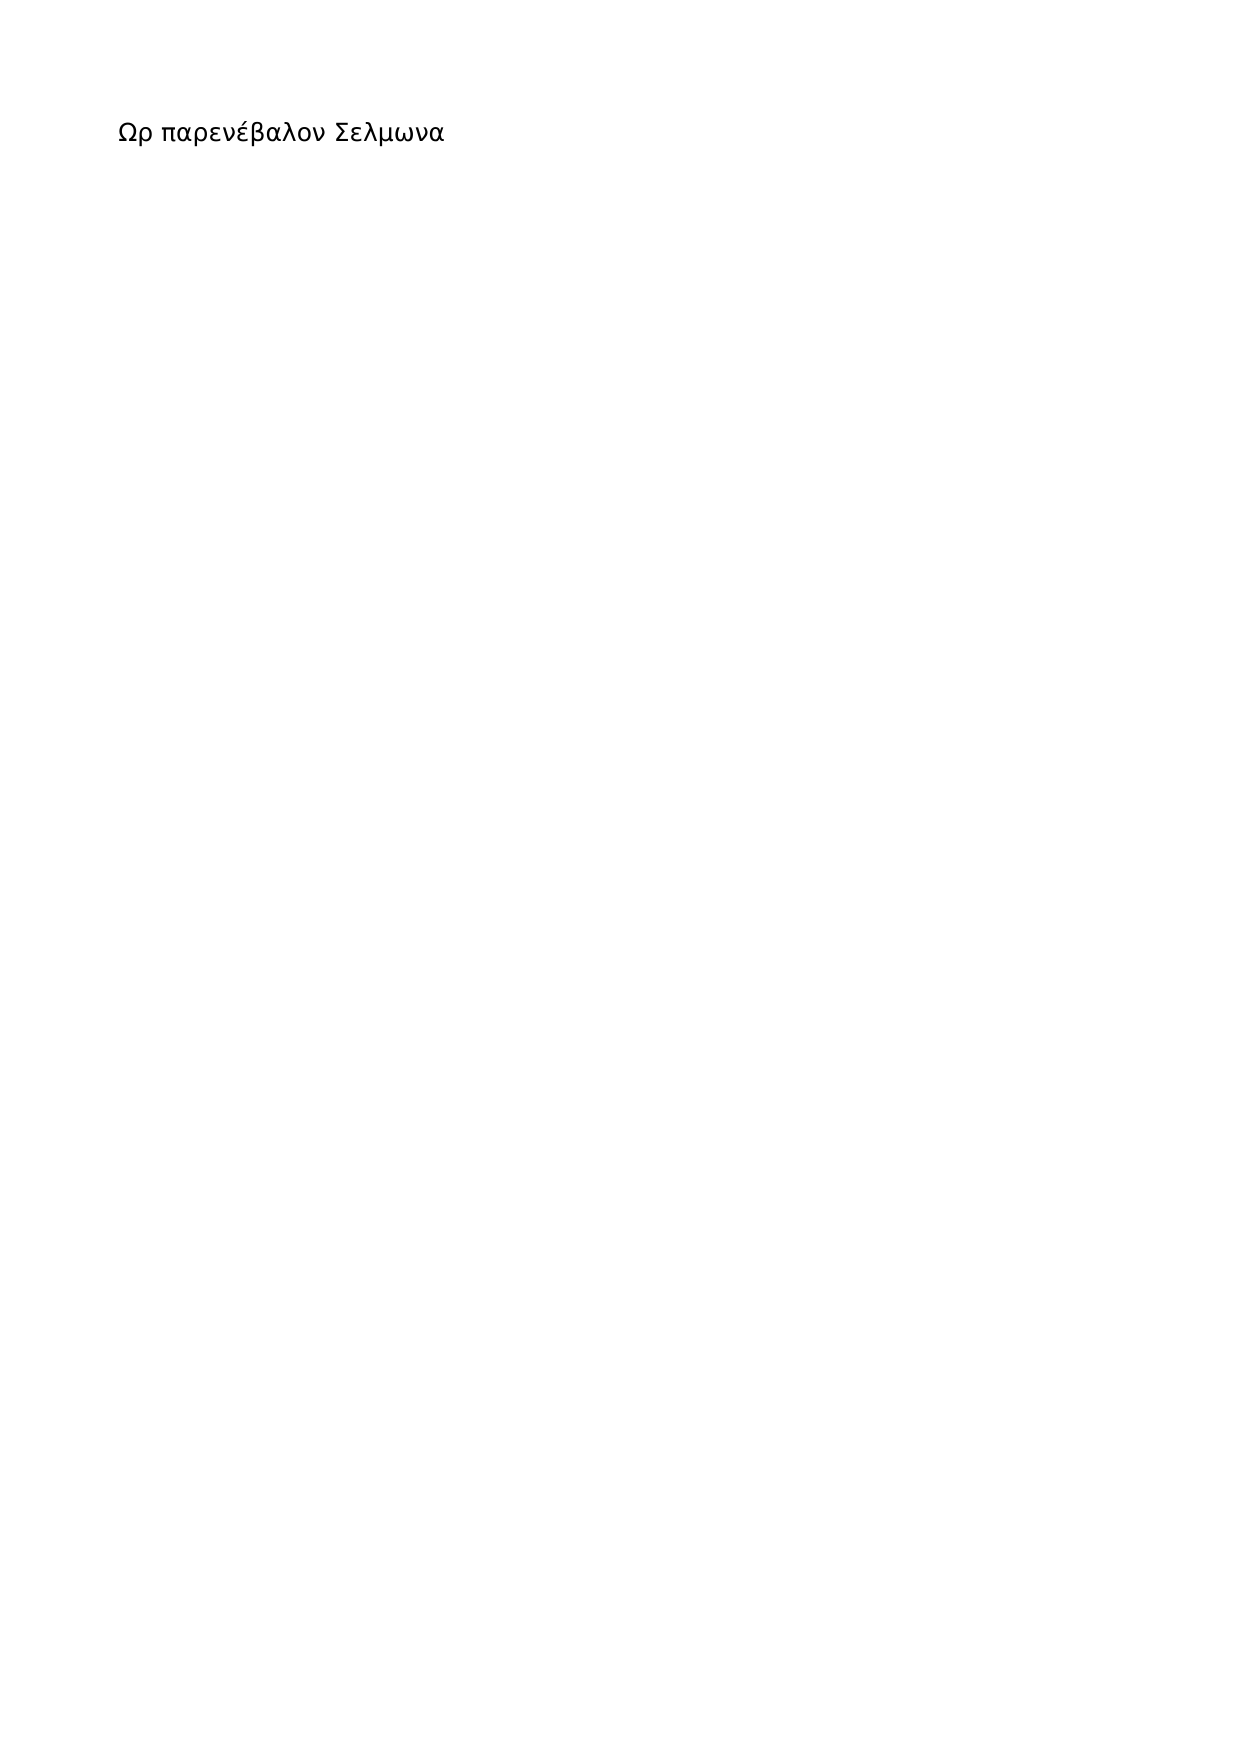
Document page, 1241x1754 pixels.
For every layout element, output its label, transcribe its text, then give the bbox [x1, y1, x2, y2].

text Ωρ παρενέβαλον Σελμωνα [118, 118, 1122, 147]
